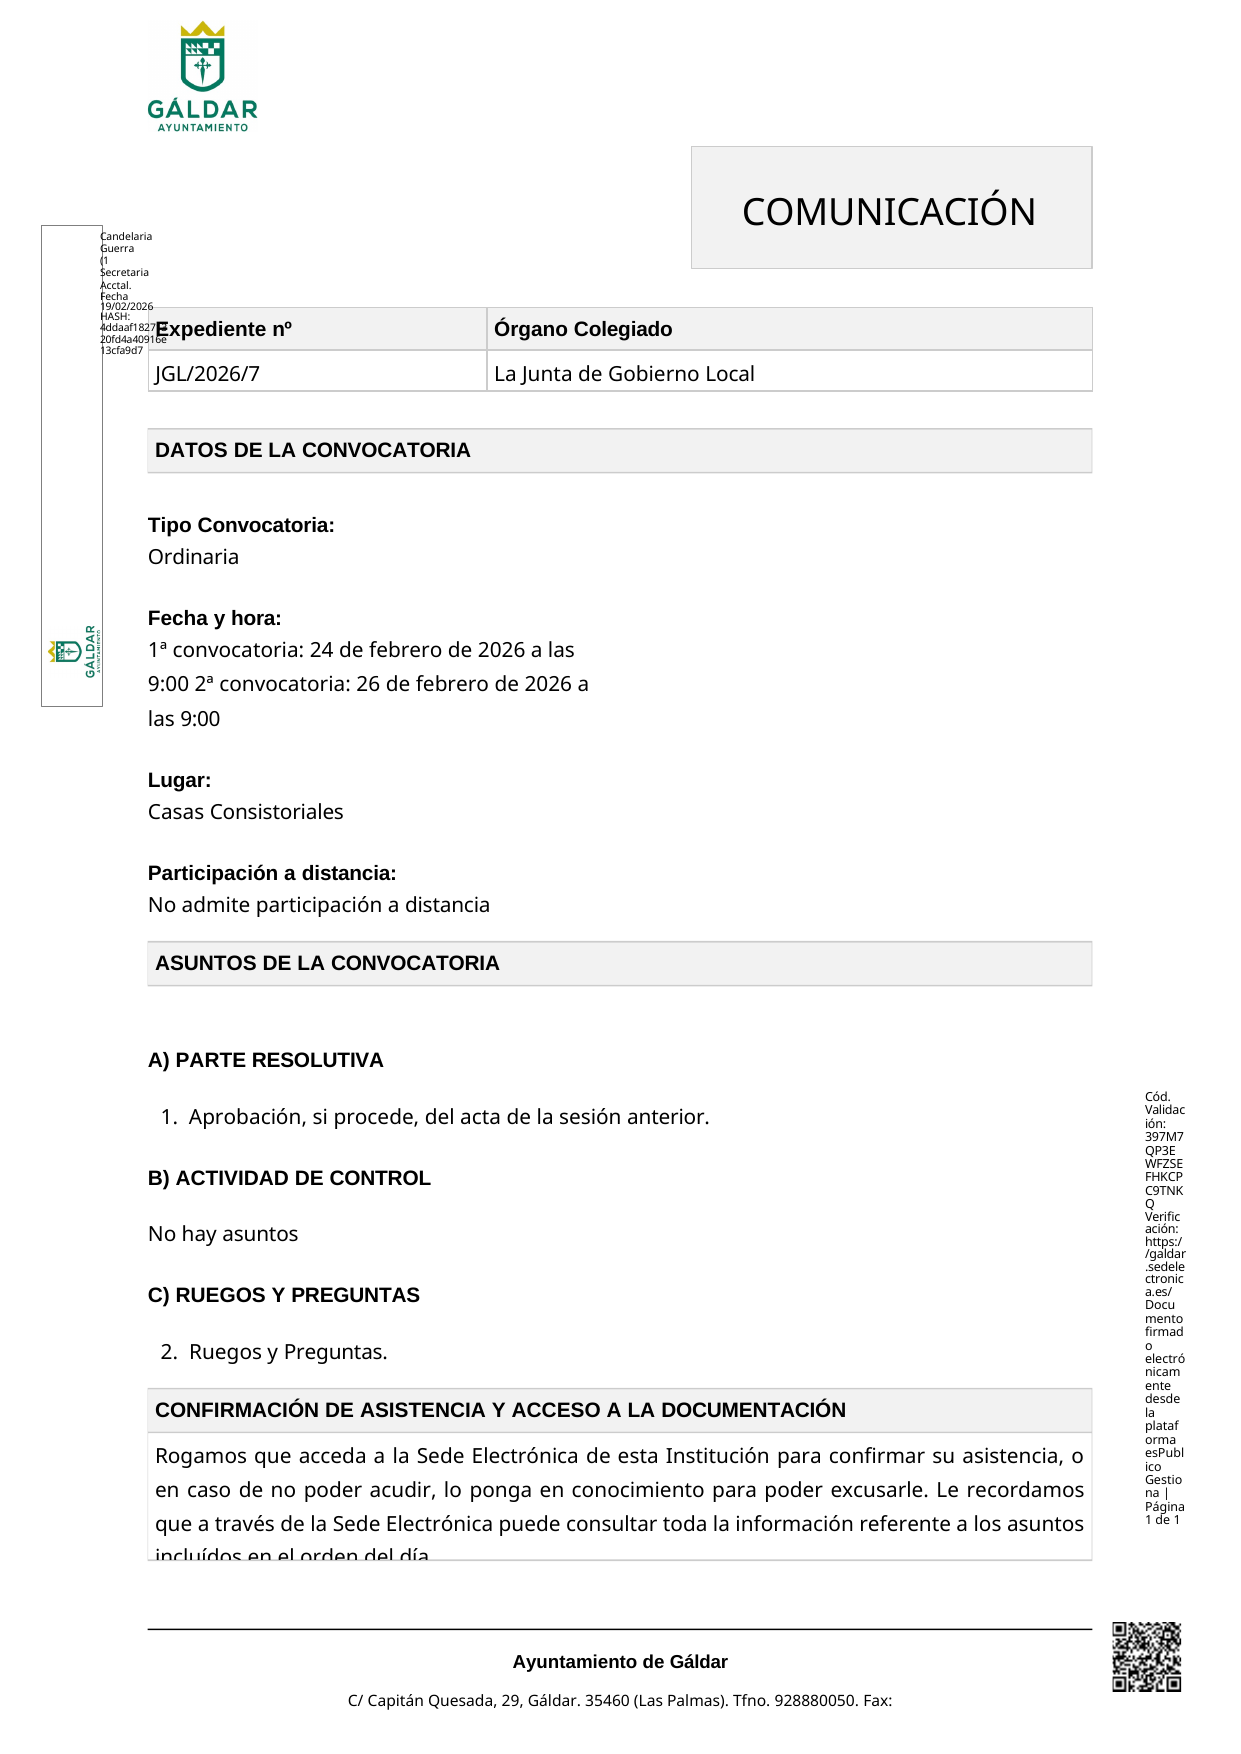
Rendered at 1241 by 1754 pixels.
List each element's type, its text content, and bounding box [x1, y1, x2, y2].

text 2. Ruegos y Preguntas. [160, 1337, 1093, 1365]
text DATOS DE LA CONVOCATORIA [155, 438, 1092, 462]
table_header Expediente nº [149, 308, 486, 349]
subtitle Lugar: [148, 768, 1093, 792]
picture [47, 626, 100, 678]
text Documento firmado electrónicamente desde la plataforma esPublico Gestiona | Página 1 de 1 [1145, 1299, 1186, 1527]
text 1. Aprobación, si procede, del acta de la sesión anterior. [160, 1102, 1093, 1131]
text CONFIRMACIÓN DE ASISTENCIA Y ACCESO A LA DOCUMENTACIÓN [155, 1398, 1092, 1422]
text Verificación: https://galdar.sedelectronica.es/ [1145, 1211, 1186, 1299]
text Casas Consistoriales [148, 797, 1093, 826]
table_cell La Junta de Gobierno Local [488, 351, 1092, 390]
text ASUNTOS DE LA CONVOCATORIA [155, 951, 1092, 975]
text Cód. Validación: 397M7QP3EWFZSEFHKCPC9TNKQ [1145, 1091, 1186, 1211]
subtitle RUEGOS Y PREGUNTAS [148, 1283, 1093, 1307]
text 1ª convocatoria: 24 de febrero de 2026 a las 9:00 2ª convocatoria: 26 de febrero de 2026 a las 9:00 [148, 635, 617, 732]
text Ordinaria [148, 542, 1093, 571]
subtitle Participación a distancia: [148, 860, 1093, 884]
subtitle Fecha y hora: [148, 605, 1093, 629]
picture [147, 20, 258, 132]
text Rogamos que acceda a la Sede Electrónica de esta Institución para confirmar su asistencia, o en caso de no poder acudir, lo ponga en conocimiento para poder excusarle. Le recordamos que a través de la Sede Electrónica puede consultar toda la información referente a los asuntos incluídos en el orden del día. [155, 1442, 1086, 1560]
text COMUNICACIÓN [742, 185, 1092, 236]
subtitle ACTIVIDAD DE CONTROL [148, 1165, 1093, 1189]
table_cell JGL/2026/7 [149, 351, 486, 390]
text No admite participación a distancia [148, 890, 1093, 918]
subtitle PARTE RESOLUTIVA [148, 1048, 1093, 1072]
subtitle Tipo Convocatoria: [148, 513, 1093, 537]
table_header Órgano Colegiado [488, 308, 1092, 349]
picture [1112, 1622, 1182, 1692]
text No hay asuntos [148, 1219, 1093, 1248]
